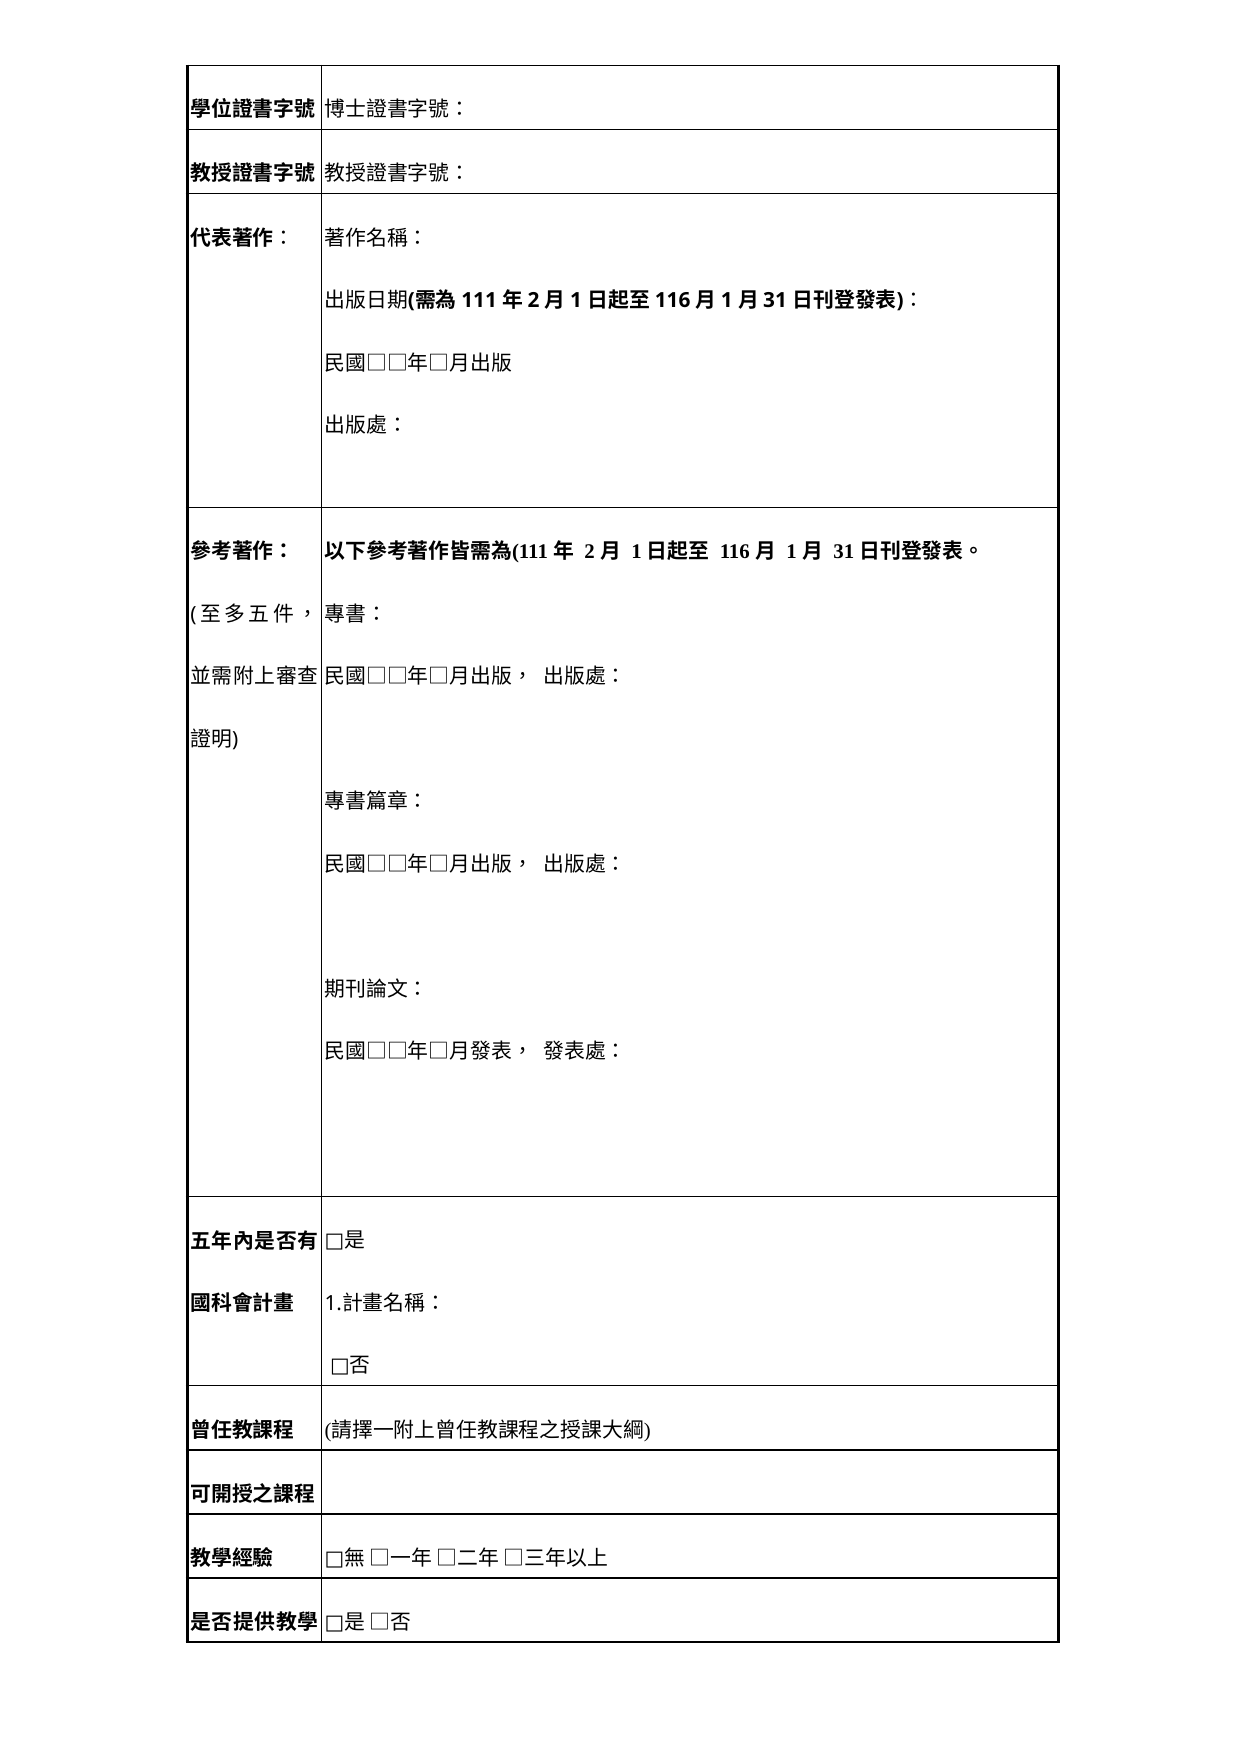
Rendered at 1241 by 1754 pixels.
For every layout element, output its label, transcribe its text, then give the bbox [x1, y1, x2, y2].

table_cell 著作名稱： 出版日期(需為 111 年2 月 1 日起至 116 月1 月31 日刊登發表)： 民國□□年□月出版 出版處： [322, 194, 1057, 507]
table_cell 是否提供教學 [189, 1579, 321, 1641]
table_cell 博士證書字號： [322, 66, 1057, 128]
table_cell □是 □否 [322, 1579, 1057, 1641]
table_cell 教學經驗 [189, 1515, 321, 1577]
table_cell 代表著作： [189, 194, 321, 507]
table_cell 可開授之課程 [189, 1451, 321, 1513]
table_cell 教授證書字號 [189, 130, 321, 193]
table_cell 教授證書字號： [322, 130, 1057, 193]
table_cell □是 1.計畫名稱： □否 [322, 1197, 1057, 1385]
table_cell 曾任教課程 [189, 1386, 321, 1449]
table_cell (請擇一附上曾任教課程之授課大綱) [322, 1386, 1057, 1449]
table_cell 五年內是否有國科會計畫 [189, 1197, 321, 1385]
table_cell [322, 1451, 1057, 1513]
table_cell □無 □一年 □二年 □三年以上 [322, 1515, 1057, 1577]
table_cell 以下參考著作皆需為(111 年 2 月 1 日起至 116 月 1 月 31 日刊登發表。 專書： 民國□□年□月出版， 出版處： 專書篇章： 民國□□年□月出版， 出版處： 期刊論文： 民國□□年□月發表， 發表處： [322, 508, 1057, 1196]
table_cell 參考著作： (至多五件，並需附上審查證明) [189, 508, 321, 1196]
table_cell 學位證書字號 [189, 66, 321, 128]
